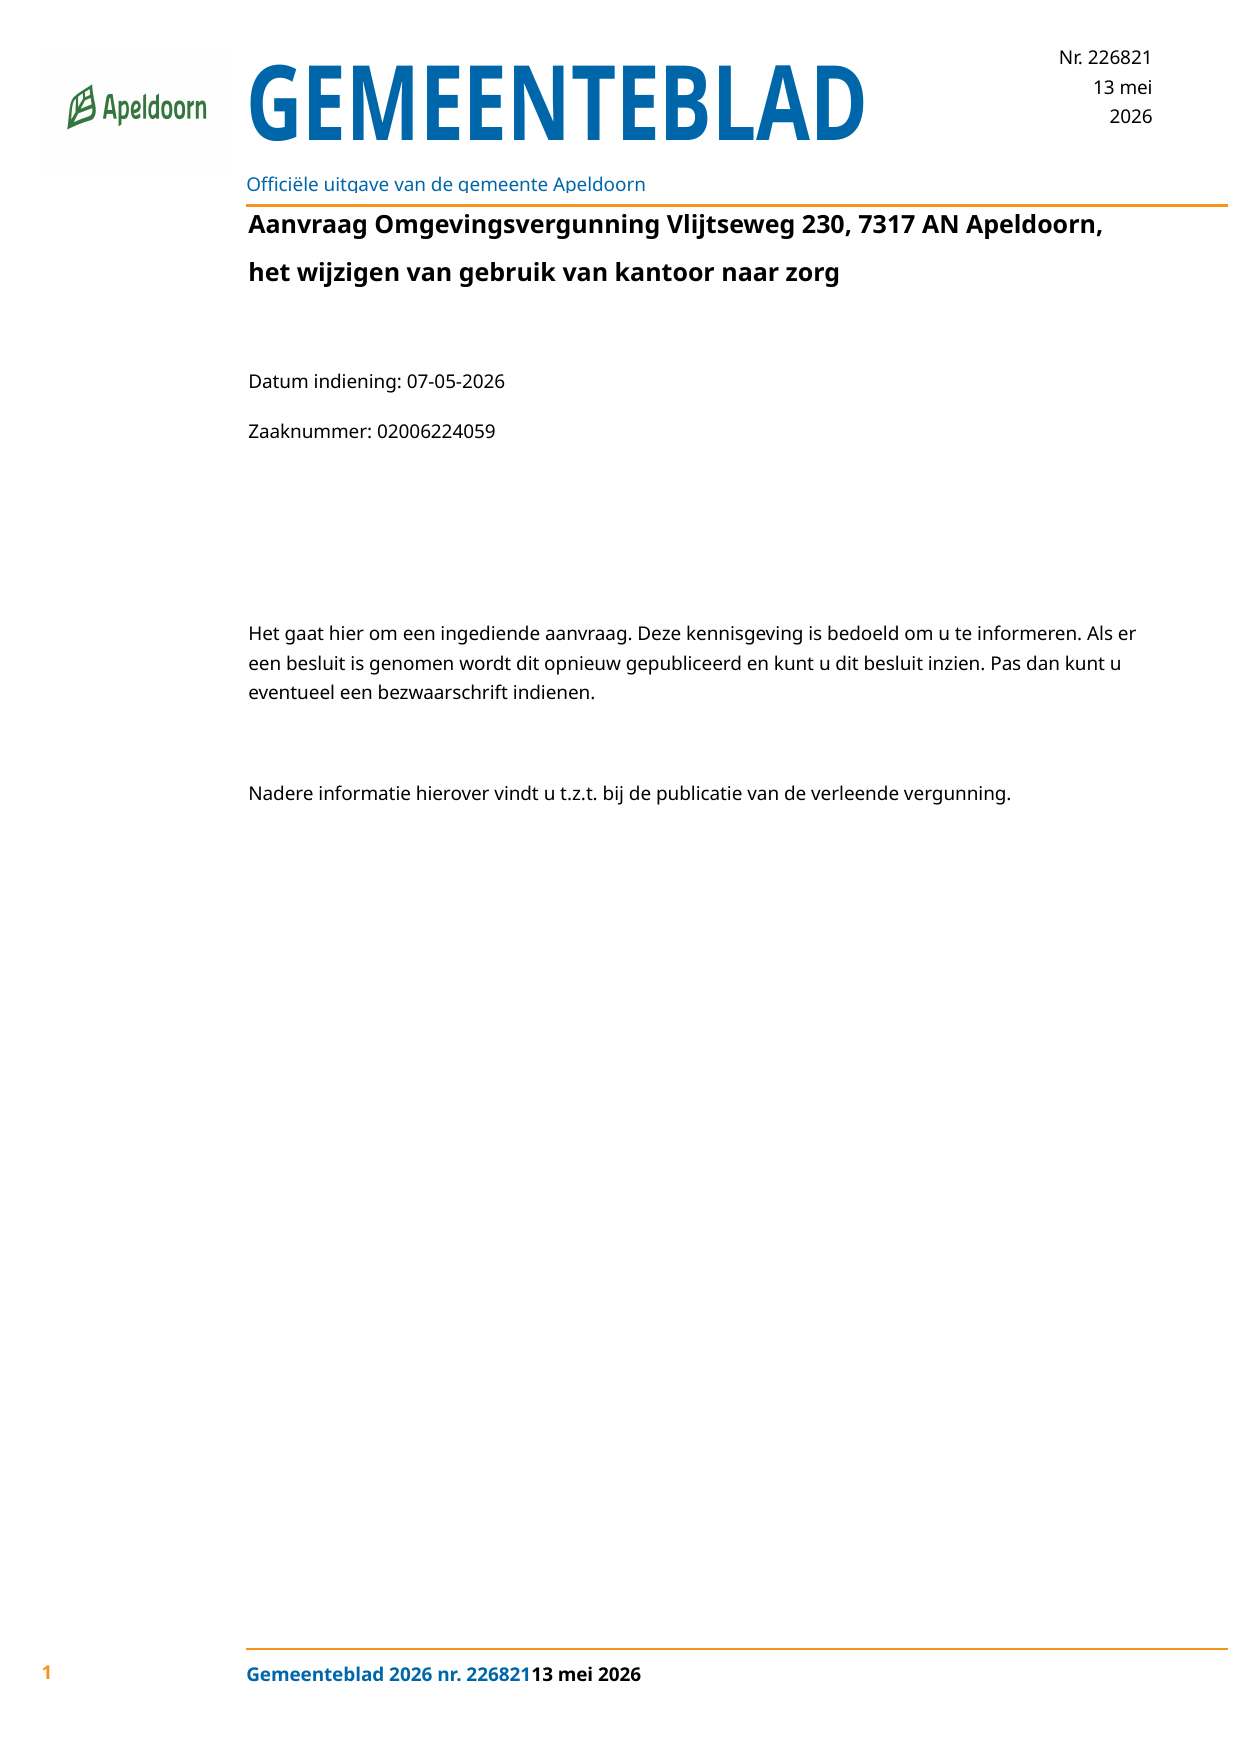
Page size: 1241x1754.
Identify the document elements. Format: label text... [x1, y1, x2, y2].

text Nadere informatie hierover vindt u t.z.t. bij de publicatie van de verleende vergunning. [248, 780, 1152, 806]
text Aanvraag Omgevingsvergunning Vlijtseweg 230, 7317 AN Apeldoorn, het wijzigen van gebruik van kantoor naar zorg [248, 207, 1152, 288]
picture [41, 47, 231, 172]
text Datum indiening: 07-05-2026 [248, 368, 1152, 394]
text Het gaat hier om een ingediende aanvraag. Deze kennisgeving is bedoeld om u te informeren. Als er een besluit is genomen wordt dit opnieuw gepubliceerd en kunt u dit besluit inzien. Pas dan kunt u eventueel een bezwaarschrift indienen. [248, 620, 1152, 705]
text Zaaknummer: 02006224059 [248, 419, 1152, 444]
